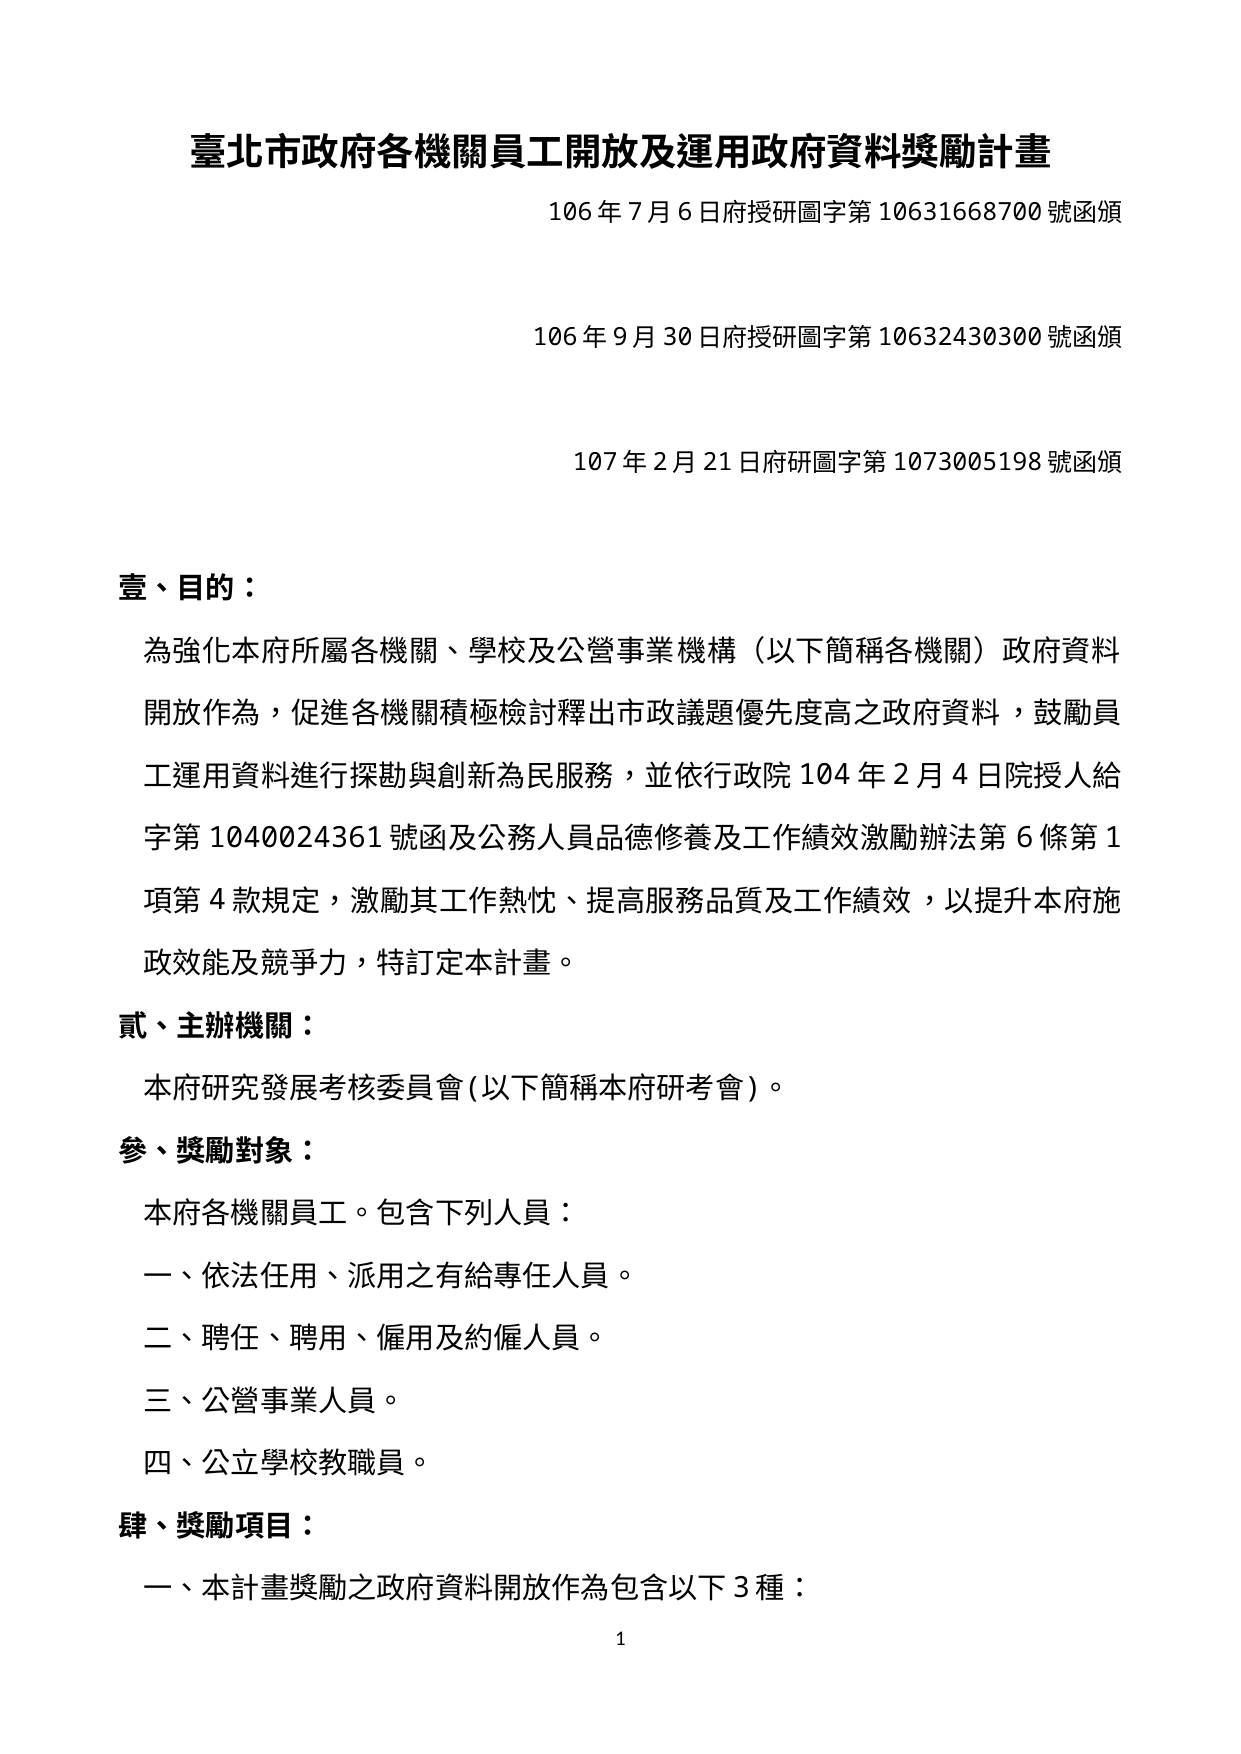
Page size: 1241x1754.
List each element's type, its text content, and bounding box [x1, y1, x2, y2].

text 壹、目的： [118, 544, 1122, 607]
text 106年7月6日府授研圖字第10631668700號函頒 [118, 169, 1122, 232]
text 四、公立學校教職員。 [143, 1419, 1122, 1482]
text 貳、主辦機關： [118, 982, 1122, 1044]
text 一、依法任用、派用之有給專任人員。 [143, 1232, 1122, 1294]
text 二、聘任、聘用、僱用及約僱人員。 [143, 1294, 1122, 1357]
text 107年2月21日府研圖字第1073005198號函頒 [118, 419, 1122, 482]
text 臺北市政府各機關員工開放及運用政府資料獎勵計畫 [118, 107, 1122, 169]
text 一、本計畫獎勵之政府資料開放作為包含以下3種： [143, 1544, 1122, 1607]
text 為強化本府所屬各機關、學校及公營事業機構（以下簡稱各機關）政府資料開放作為，促進各機關積極檢討釋出市政議題優先度高之政府資料，鼓勵員工運用資料進行探勘與創新為民服務，並依行政院104年2月4日院授人給字第1040024361號函及公務人員品德修養及工作績效激勵辦法第6條第1項第4款規定，激勵其工作熱忱、提高服務品質及工作績效，以提升本府施政效能及競爭力，特訂定本計畫。 [143, 607, 1122, 982]
text 參、獎勵對象： [118, 1107, 1122, 1169]
text 三、公營事業人員。 [143, 1357, 1122, 1419]
text 本府各機關員工。包含下列人員： [143, 1169, 1122, 1232]
text 本府研究發展考核委員會(以下簡稱本府研考會)。 [143, 1044, 1122, 1107]
text 肆、獎勵項目： [118, 1482, 1122, 1544]
text 106年9月30日府授研圖字第10632430300號函頒 [118, 294, 1122, 357]
